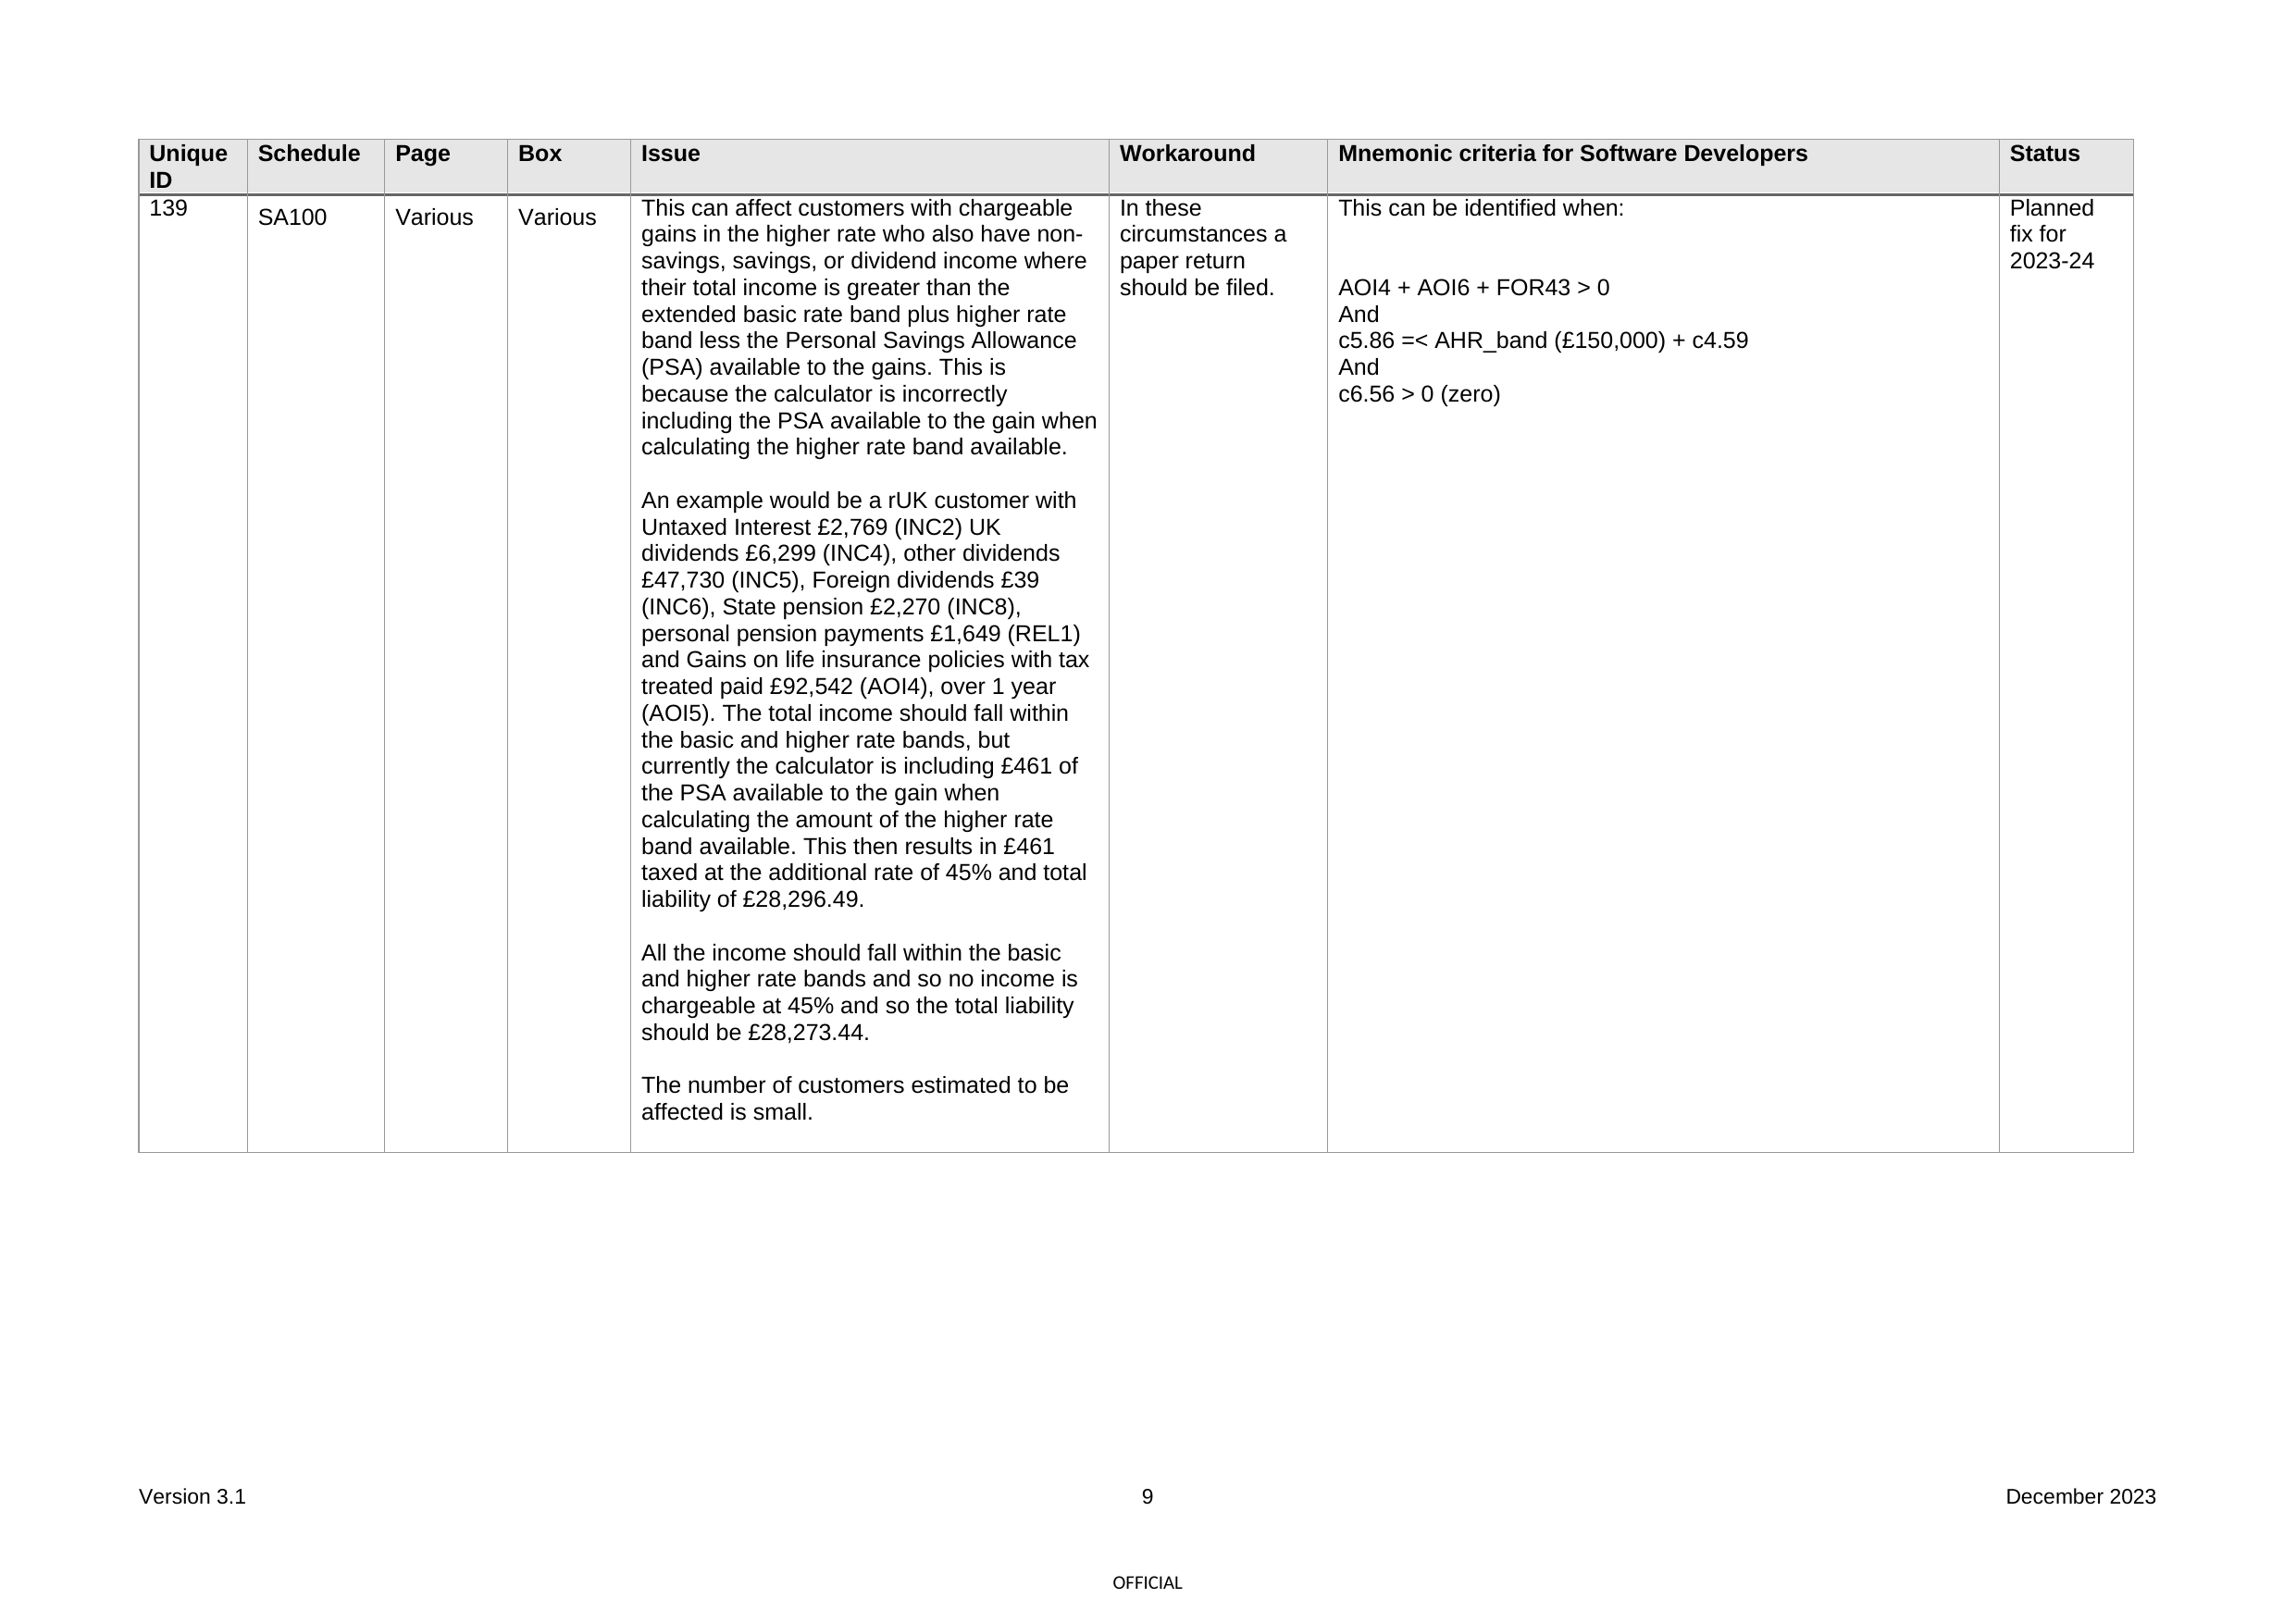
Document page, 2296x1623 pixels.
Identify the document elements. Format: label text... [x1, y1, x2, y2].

table_cell This can affect customers with chargeable gains in the higher rate who also have non-savings, savings, or dividend income where their total income is greater than the extended basic rate band plus higher rate band less the Personal Savings Allowance (PSA) available to the gains. This is because the calculator is incorrectly including the PSA available to the gain when calculating the higher rate band available. An example would be a rUK customer with Untaxed Interest £2,769 (INC2) UK dividends £6,299 (INC4), other dividends £47,730 (INC5), Foreign dividends £39 (INC6), State pension £2,270 (INC8), personal pension payments £1,649 (REL1) and Gains on life insurance policies with tax treated paid £92,542 (AOI4), over 1 year (AOI5). The total income should fall within the basic and higher rate bands, but currently the calculator is including £461 of the PSA available to the gain when calculating the amount of the higher rate band available. This then results in £461 taxed at the additional rate of 45% and total liability of £28,296.49. All the income should fall within the basic and higher rate bands and so no income is chargeable at 45% and so the total liability should be £28,273.44. The number of customers estimated to be affected is small. [631, 196, 1109, 1151]
table_cell Planned fix for 2023-24 [2000, 196, 2133, 1151]
table_header Page [385, 140, 507, 192]
table_header Status [2000, 140, 2133, 192]
table_header Box [508, 140, 630, 192]
table_cell SA100 [248, 196, 384, 1151]
table_cell Various [385, 196, 507, 1151]
table_cell This can be identified when: AOI4 + AOI6 + FOR43 > 0 And c5.86 =< AHR_band (£150,000) + c4.59 And c6.56 > 0 (zero) [1328, 196, 1999, 1151]
table_header Issue [631, 140, 1109, 192]
table_cell 139 [140, 196, 247, 1151]
table_cell In these circumstances a paper return should be filed. [1110, 196, 1327, 1151]
table_header Schedule [248, 140, 384, 192]
table_header Unique ID [140, 140, 247, 192]
table_cell Various [508, 196, 630, 1151]
table_header Workaround [1110, 140, 1327, 192]
table_header Mnemonic criteria for Software Developers [1328, 140, 1999, 192]
